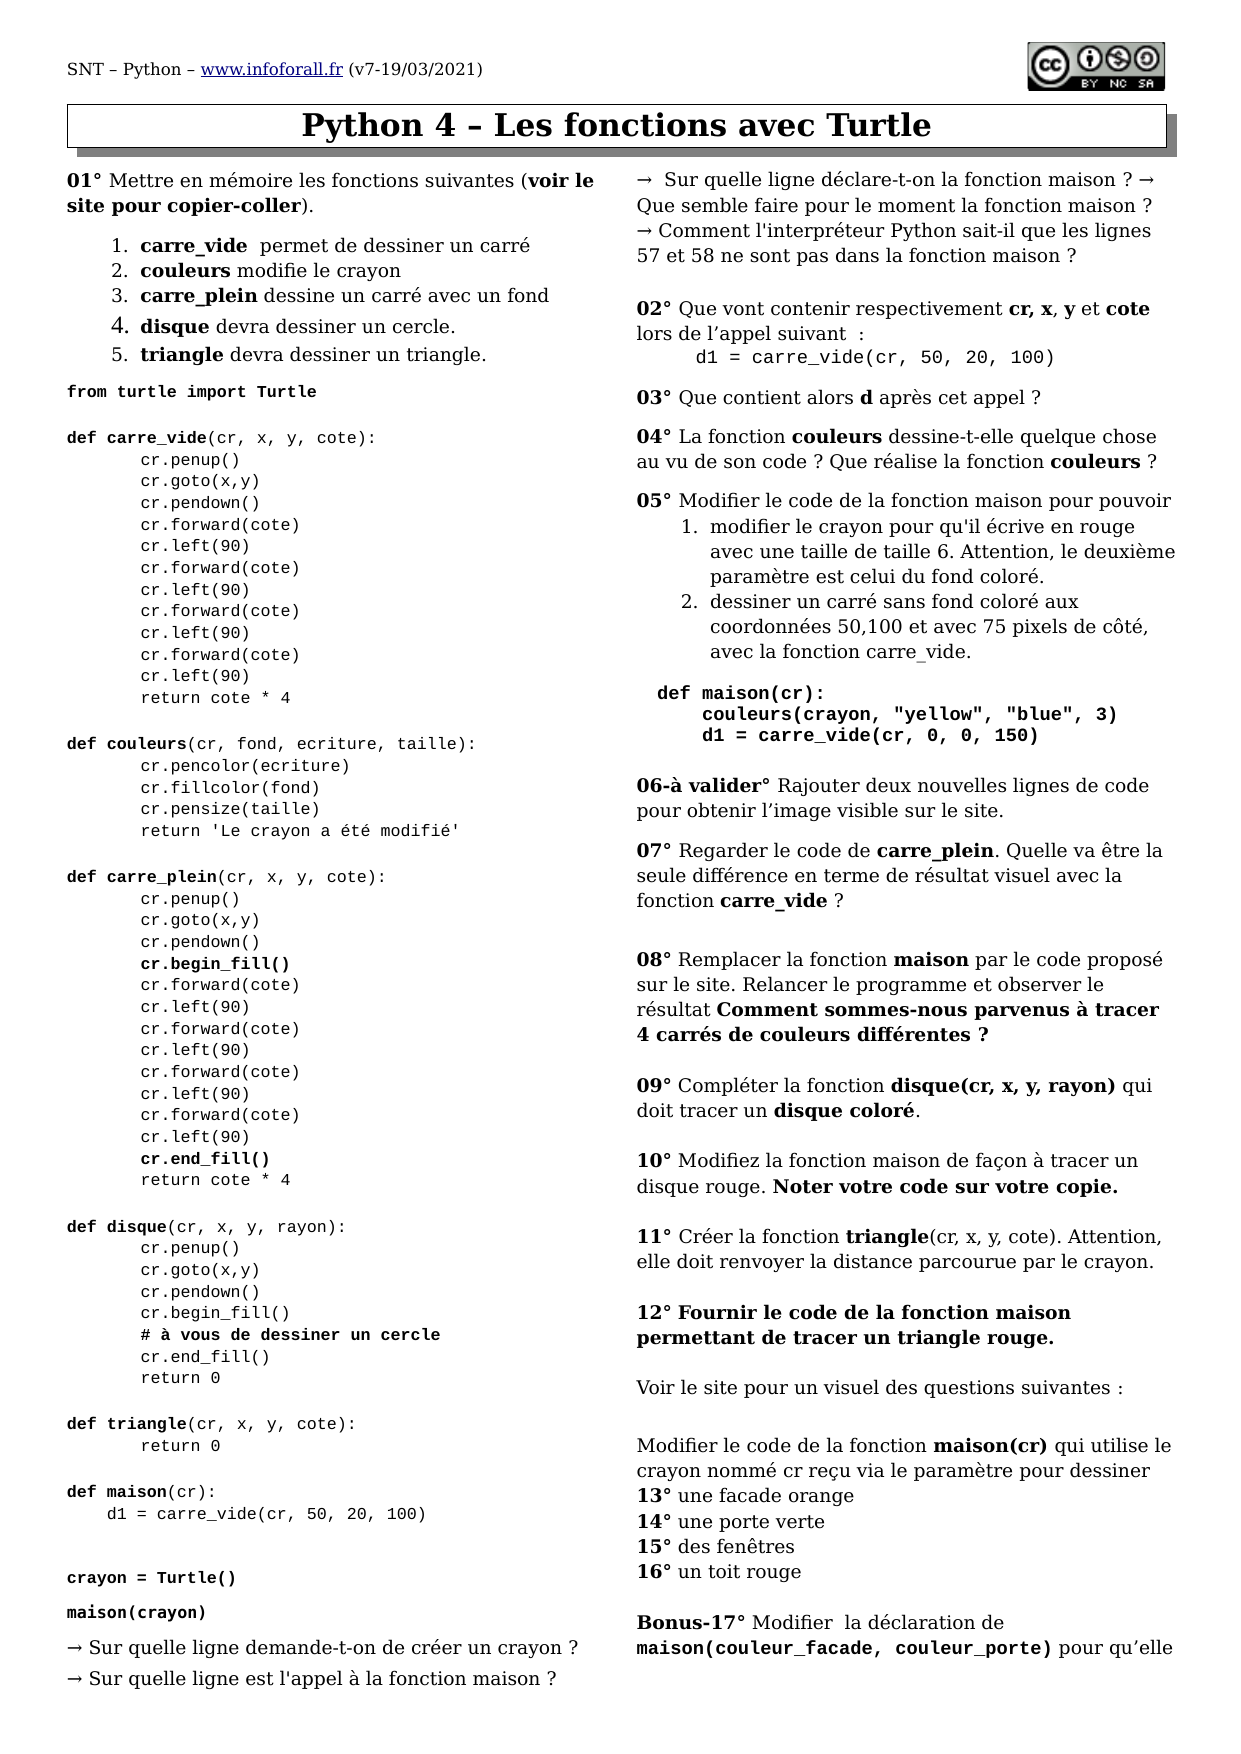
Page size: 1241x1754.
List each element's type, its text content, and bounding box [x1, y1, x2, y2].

text cr.left(90) [67, 581, 607, 600]
text cr.goto(x,y) [67, 912, 607, 931]
list couleurs modifie le crayon [111, 260, 607, 282]
text def carre_vide(cr, x, y, cote): [67, 430, 607, 448]
text cr.pensize(taille) [67, 801, 607, 820]
text # à vous de dessiner un cercle [67, 1326, 607, 1345]
text cr.forward(cote) [67, 603, 607, 622]
text cr.left(90) [67, 625, 607, 643]
text 01° Mettre en mémoire les fonctions suivantes (voir le site pour copier-coller). [67, 169, 607, 217]
text cr.goto(x,y) [67, 473, 607, 492]
text return 0 [67, 1438, 607, 1456]
list modifier le crayon pour qu'il écrive en rouge avec une taille de taille 6. Attention, le deuxième paramètre est celui du fond coloré. [681, 516, 1177, 588]
text Modifier le code de la fonction maison(cr) qui utilise le crayon nommé cr reçu via le paramètre pour dessiner [636, 1435, 1177, 1482]
text 13° une facade orange [636, 1485, 1177, 1507]
text 07° Regarder le code de carre_plein. Quelle va être la seule différence en terme de résultat visuel avec la fonction carre_vide ? [636, 839, 1177, 912]
text return cote * 4 [67, 1172, 607, 1191]
text cr.left(90) [67, 1085, 607, 1104]
list carre_vide permet de dessiner un carré [111, 235, 607, 257]
text cr.penup() [67, 890, 607, 909]
list dessiner un carré sans fond coloré aux coordonnées 50,100 et avec 75 pixels de côté, avec la fonction carre_vide. [681, 591, 1177, 663]
text 15° des fenêtres [636, 1536, 1177, 1558]
list carre_plein dessine un carré avec un fond [111, 285, 607, 307]
text → Comment l'interpréteur Python sait-il que les lignes 57 et 58 ne sont pas dans la fonction maison ? [636, 220, 1177, 267]
text return cote * 4 [67, 690, 607, 708]
text cr.penup() [67, 1240, 607, 1259]
text return 0 [67, 1370, 607, 1389]
text d1 = carre_vide(cr, 50, 20, 100) [695, 348, 1177, 369]
text cr.forward(cote) [67, 977, 607, 996]
text cr.pencolor(ecriture) [67, 757, 607, 776]
text cr.forward(cote) [67, 560, 607, 578]
text 04° La fonction couleurs dessine-t-elle quelque chose au vu de son code ? Que réalise la fonction couleurs ? [636, 426, 1177, 473]
text 02° Que vont contenir respectivement cr, x, y et cote lors de l’appel suivant : [636, 298, 1177, 345]
text SNT – Python – www.infoforall.fr (v7-19/03/2021) [67, 59, 1027, 79]
text cr.end_fill() [67, 1150, 607, 1169]
text cr.left(90) [67, 538, 607, 557]
text 06-à valider° Rajouter deux nouvelles lignes de code pour obtenir l’image visible sur le site. [636, 775, 1177, 822]
text cr.left(90) [67, 1042, 607, 1061]
text cr.left(90) [67, 999, 607, 1017]
text maison(crayon) [67, 1603, 607, 1622]
text cr.begin_fill() [67, 955, 607, 974]
text cr.forward(cote) [67, 516, 607, 535]
text return 'Le crayon a été modifié' [67, 822, 607, 841]
text cr.forward(cote) [67, 646, 607, 665]
text cr.fillcolor(fond) [67, 779, 607, 798]
text 05° Modifier le code de la fonction maison pour pouvoir [636, 490, 1177, 512]
list triangle devra dessiner un triangle. [111, 344, 607, 366]
text cr.end_fill() [67, 1348, 607, 1367]
text cr.forward(cote) [67, 1107, 607, 1126]
text def maison(cr): [67, 1484, 607, 1503]
text crayon = Turtle() [67, 1569, 607, 1588]
text 14° une porte verte [636, 1511, 1177, 1533]
text cr.penup() [67, 451, 607, 470]
text 08° Remplacer la fonction maison par le code proposé sur le site. Relancer le programme et observer le résultat Comment sommes-nous parvenus à tracer 4 carrés de couleurs différentes ? [636, 948, 1177, 1046]
text 10° Modifiez la fonction maison de façon à tracer un disque rouge. Noter votre code sur votre copie. [636, 1150, 1177, 1198]
title Python 4 – Les fonctions avec Turtle [68, 105, 1166, 147]
text cr.pendown() [67, 1283, 607, 1302]
text cr.pendown() [67, 495, 607, 513]
list disque devra dessiner un cercle. [111, 311, 607, 339]
text cr.pendown() [67, 934, 607, 952]
text cr.forward(cote) [67, 1064, 607, 1082]
text def couleurs(cr, fond, ecriture, taille): [67, 736, 607, 755]
text 16° un toit rouge [636, 1561, 1177, 1583]
text Bonus-17° Modifier la déclaration de maison(couleur_facade, couleur_porte) pour qu’elle [636, 1612, 1177, 1660]
text cr.goto(x,y) [67, 1261, 607, 1280]
text from turtle import Turtle [67, 383, 607, 402]
text 09° Compléter la fonction disque(cr, x, y, rayon) qui doit tracer un disque coloré. [636, 1074, 1177, 1122]
text → Sur quelle ligne déclare-t-on la fonction maison ? → Que semble faire pour le moment la fonction maison ? [636, 169, 1177, 216]
text def disque(cr, x, y, rayon): [67, 1218, 607, 1237]
text d1 = carre_vide(cr, 50, 20, 100) [67, 1505, 607, 1524]
text → Sur quelle ligne demande-t-on de créer un crayon ? [67, 1637, 607, 1659]
text cr.begin_fill() [67, 1305, 607, 1324]
table_header def maison(cr): couleurs(crayon, "yellow", "blue", 3) d1 = carre_vide(cr, 0, 0, 150) [654, 681, 1177, 750]
text def carre_plein(cr, x, y, cote): [67, 869, 607, 887]
text cr.left(90) [67, 1129, 607, 1147]
text cr.left(90) [67, 668, 607, 687]
picture [1027, 42, 1166, 91]
text 03° Que contient alors d après cet appel ? [636, 386, 1177, 408]
text → Sur quelle ligne est l'appel à la fonction maison ? [67, 1668, 607, 1690]
text Voir le site pour un visuel des questions suivantes : [636, 1377, 1177, 1399]
text def triangle(cr, x, y, cote): [67, 1416, 607, 1435]
text cr.forward(cote) [67, 1020, 607, 1039]
text 11° Créer la fonction triangle(cr, x, y, cote). Attention, elle doit renvoyer la distance parcourue par le crayon. [636, 1226, 1177, 1273]
table_header [636, 681, 654, 750]
text 12° Fournir le code de la fonction maison permettant de tracer un triangle rouge. [636, 1301, 1177, 1349]
